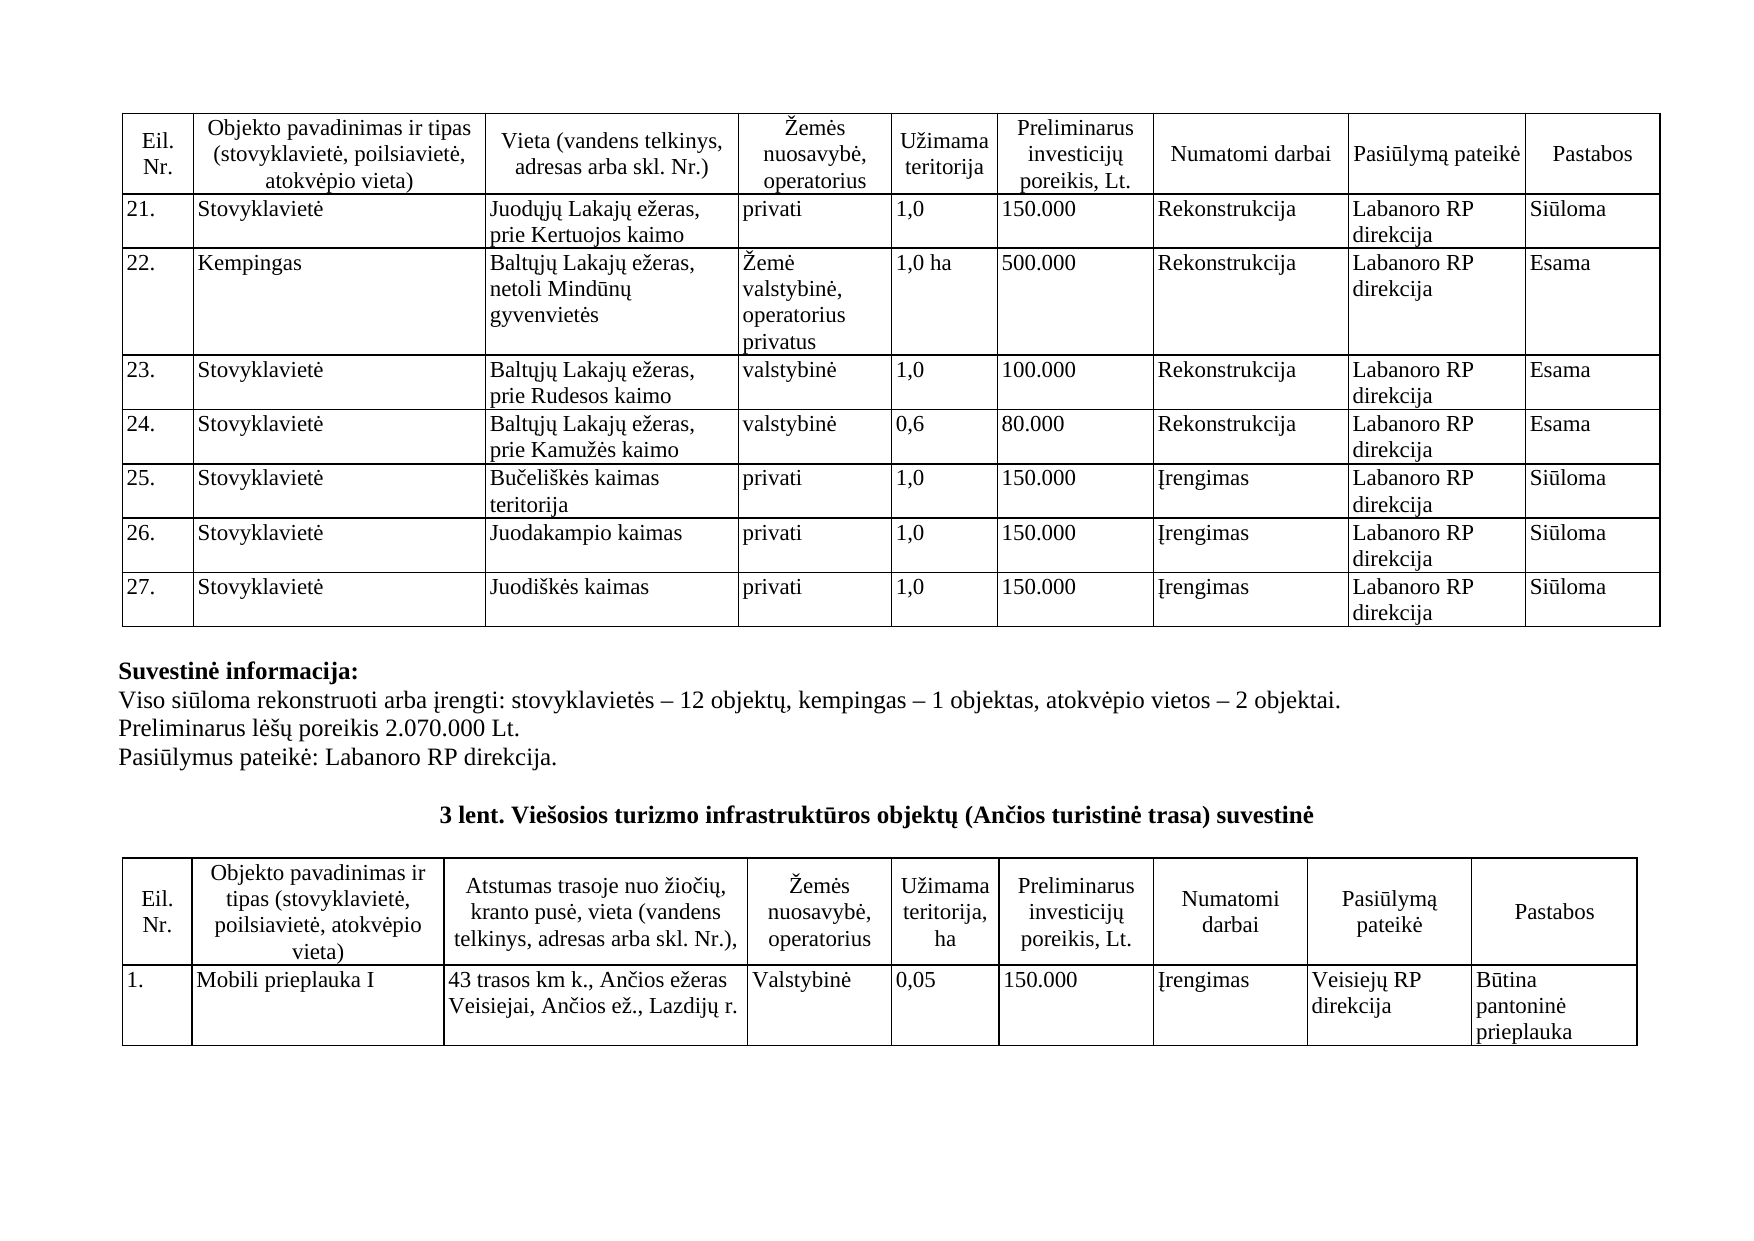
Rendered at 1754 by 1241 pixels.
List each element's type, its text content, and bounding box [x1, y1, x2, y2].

table_cell [1638, 992, 1642, 1045]
table_header [1638, 885, 1642, 964]
table_cell 25. [123, 465, 193, 517]
table_cell 24. [123, 410, 193, 463]
table_header Užimama teritorija, ha [892, 859, 998, 964]
table_cell 0,05 [892, 966, 998, 1045]
table_cell Stovyklavietė [194, 195, 485, 247]
table_cell 43 trasos km k., Ančios ežeras Veisiejai, Ančios ež., Lazdijų r. [445, 966, 747, 1045]
table_cell Įrengimas [1154, 465, 1348, 517]
text Viso siūloma rekonstruoti arba įrengti: stovyklavietės – 12 objektų, kempingas – 1 objektas, atokvėpio vietos – 2 objektai. [118, 685, 1635, 713]
table_header Atstumas trasoje nuo žiočių, kranto pusė, vieta (vandens telkinys, adresas arba skl. Nr.), [445, 859, 747, 964]
table_cell Esama [1526, 356, 1659, 408]
table_cell 1,0 [892, 465, 997, 517]
table_cell Įrengimas [1154, 573, 1348, 626]
table_cell Siūloma [1526, 573, 1659, 626]
table_cell Veisiejų RP direkcija [1308, 966, 1471, 1045]
table_header Žemės nuosavybė, operatorius [748, 859, 891, 964]
table_cell Rekonstrukcija [1154, 195, 1348, 247]
table_cell 500.000 [998, 249, 1153, 354]
table_cell Juodakampio kaimas [486, 519, 738, 571]
table_cell 100.000 [998, 356, 1153, 408]
text Pasiūlymus pateikė: Labanoro RP direkcija. [118, 742, 1635, 771]
table_header Užimama teritorija [892, 114, 997, 193]
table_cell valstybinė [739, 410, 891, 463]
table_cell Esama [1526, 410, 1659, 463]
table_cell 1,0 ha [892, 249, 997, 354]
table_cell Stovyklavietė [194, 410, 485, 463]
table_cell 23. [123, 356, 193, 408]
table_cell privati [739, 195, 891, 247]
table_header Pastabos [1526, 114, 1659, 193]
table_cell 1,0 [892, 519, 997, 571]
table_cell 27. [123, 573, 193, 626]
table_header Eil. Nr. [123, 859, 191, 964]
table_header Numatomi darbai [1154, 114, 1348, 193]
table_cell Rekonstrukcija [1154, 249, 1348, 354]
table_cell 150.000 [998, 519, 1153, 571]
table_cell 1,0 [892, 573, 997, 626]
table_cell Baltųjų Lakajų ežeras, netoli Mindūnų gyvenvietės [486, 249, 738, 354]
table_cell 21. [123, 195, 193, 247]
table_cell Mobili prieplauka I [193, 966, 443, 1045]
table_header Vieta (vandens telkinys, adresas arba skl. Nr.) [486, 114, 738, 193]
table_cell Juodiškės kaimas [486, 573, 738, 626]
table_cell privati [739, 573, 891, 626]
table_cell Siūloma [1526, 195, 1659, 247]
table_cell 150.000 [998, 573, 1153, 626]
text 3 lent. Viešosios turizmo infrastruktūros objektų (Ančios turistinė trasa) suvestinė [118, 800, 1635, 828]
table_cell Rekonstrukcija [1154, 410, 1348, 463]
text Preliminarus lėšų poreikis 2.070.000 Lt. [118, 713, 1635, 742]
table_cell 22. [123, 249, 193, 354]
table_cell Kempingas [194, 249, 485, 354]
table_cell privati [739, 465, 891, 517]
table_cell 150.000 [998, 465, 1153, 517]
table_cell 150.000 [998, 195, 1153, 247]
table_cell Stovyklavietė [194, 519, 485, 571]
table_header Pasiūlymą pateikė [1308, 859, 1471, 964]
table_cell Siūloma [1526, 519, 1659, 571]
table_header Pastabos [1472, 859, 1636, 964]
table_header Pasiūlymą pateikė [1349, 114, 1525, 193]
table_cell Stovyklavietė [194, 356, 485, 408]
text Suvestinė informacija: [118, 656, 1635, 685]
table_header Numatomi darbai [1154, 859, 1307, 964]
table_cell Labanoro RP direkcija [1349, 249, 1525, 354]
table_cell privati [739, 519, 891, 571]
table_cell 80.000 [998, 410, 1153, 463]
table_cell 0,6 [892, 410, 997, 463]
table_cell Valstybinė [748, 966, 891, 1045]
table_cell Esama [1526, 249, 1659, 354]
table_cell Stovyklavietė [194, 573, 485, 626]
table_cell 1,0 [892, 195, 997, 247]
table_cell 1,0 [892, 356, 997, 408]
table_cell 150.000 [1000, 966, 1153, 1045]
table_cell Siūloma [1526, 465, 1659, 517]
table_header Eil. Nr. [123, 114, 193, 193]
table_cell 1. [123, 966, 191, 1045]
table_cell Įrengimas [1154, 966, 1307, 1045]
table_cell Stovyklavietė [194, 465, 485, 517]
table_cell Rekonstrukcija [1154, 356, 1348, 408]
table_cell 26. [123, 519, 193, 571]
table_cell valstybinė [739, 356, 891, 408]
table_header Preliminarus investicijų poreikis, Lt. [1000, 859, 1153, 964]
table_cell Įrengimas [1154, 519, 1348, 571]
